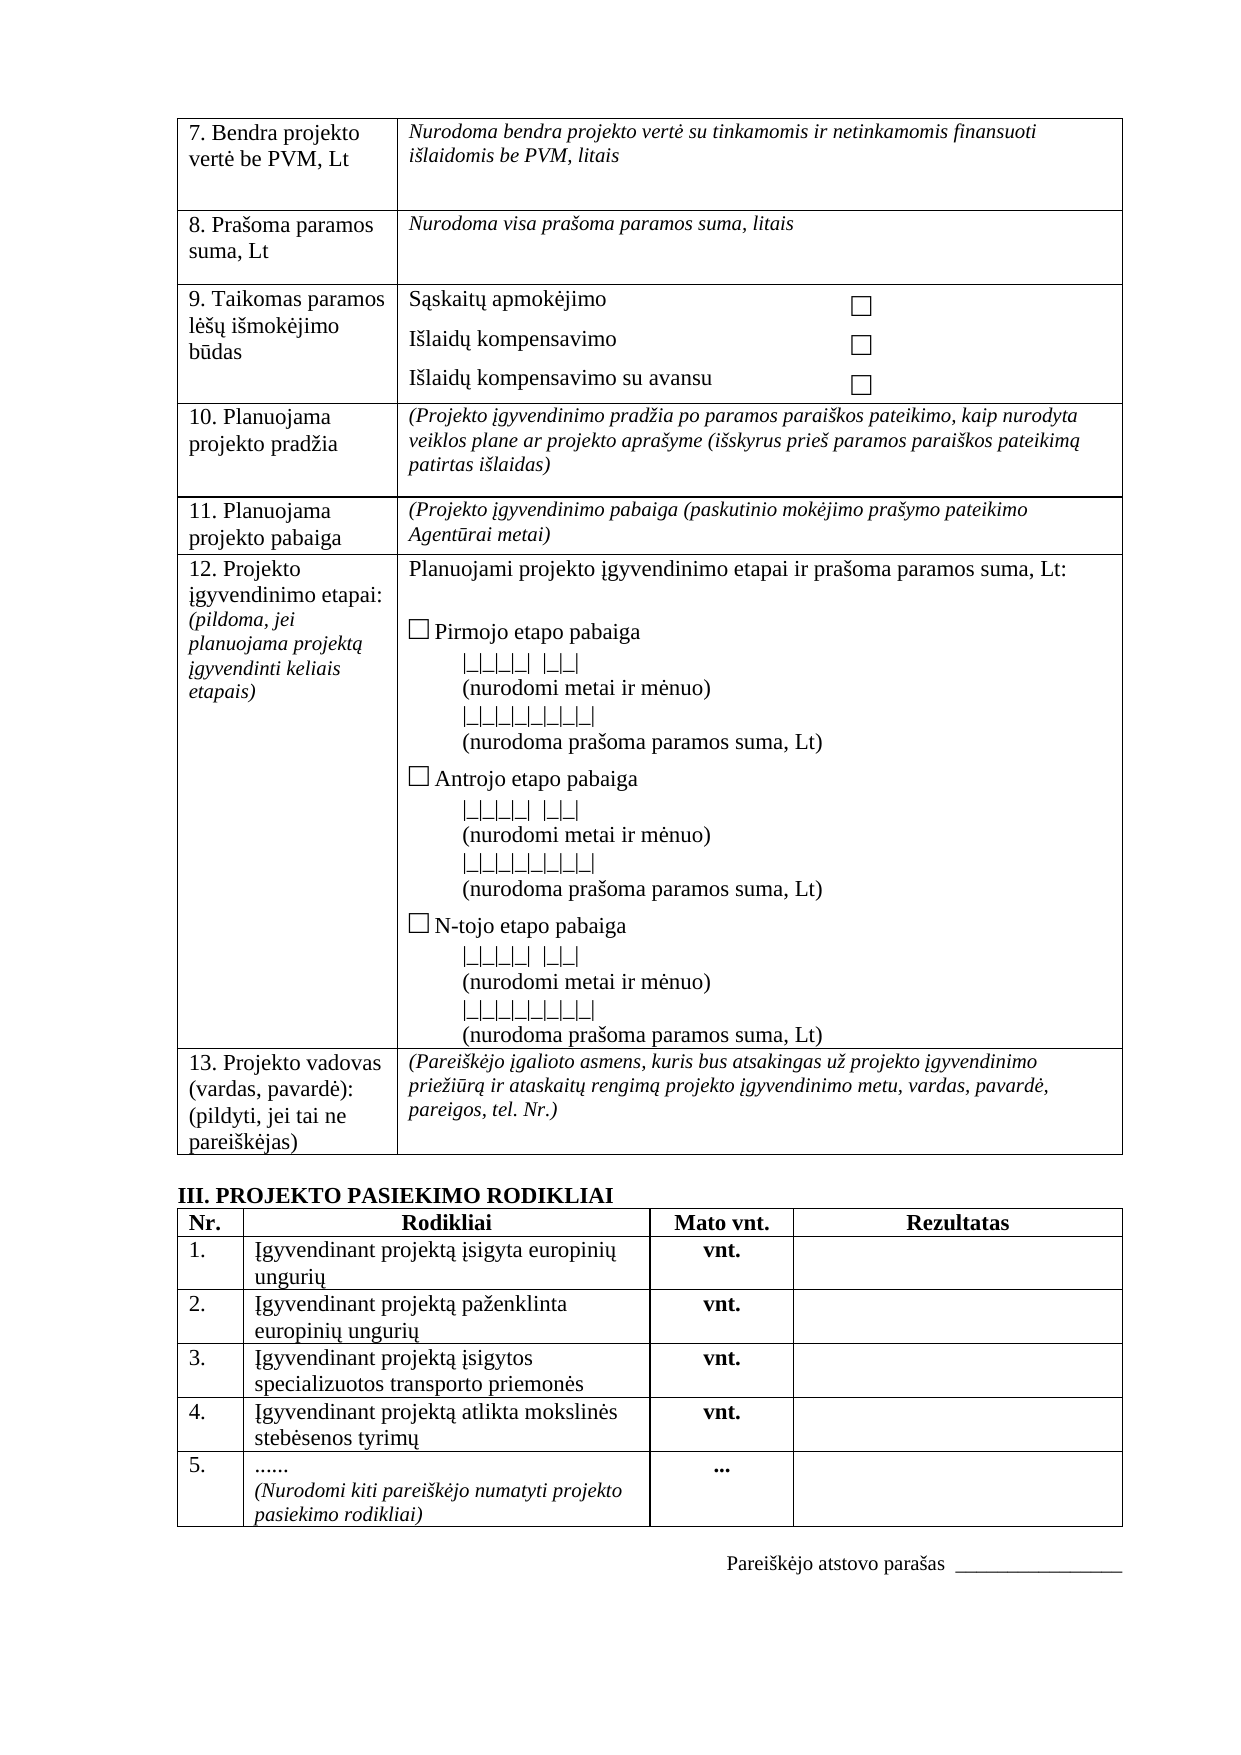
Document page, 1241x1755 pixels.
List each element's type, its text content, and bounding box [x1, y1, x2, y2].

table_cell [398, 700, 451, 754]
table_cell [794, 1344, 1122, 1397]
table_cell □ N-tojo etapo pabaiga [398, 901, 1122, 940]
table_cell (Pareiškėjo įgalioto asmens, kuris bus atsakingas už projekto įgyvendinimo priežiūrą ir ataskaitų rengimą projekto įgyvendinimo metu, vardas, pavardė, pareigos, tel. Nr.) [398, 1049, 1122, 1154]
table_cell 3. [178, 1344, 243, 1397]
text III. PROJEKTO PASIEKIMO RODIKLIAI [177, 1182, 1122, 1208]
table_cell [398, 647, 451, 700]
table_cell vnt. [651, 1237, 793, 1289]
table_cell vnt. [651, 1344, 793, 1397]
table_cell Planuojami projekto įgyvendinimo etapai ir prašoma paramos suma, Lt: [398, 555, 1122, 607]
table_cell 12. Projekto įgyvendinimo etapai: (pildoma, jei planuojama projektą įgyvendinti keliais etapais) [178, 555, 397, 1048]
table_cell Išlaidų kompensavimo su avansu [398, 363, 840, 402]
table_cell 13. Projekto vadovas (vardas, pavardė): (pildyti, jei tai ne pareiškėjas) [178, 1049, 397, 1154]
table_cell Nurodoma bendra projekto vertė su tinkamomis ir netinkamomis finansuoti išlaidomis be PVM, litais [398, 119, 1122, 210]
table_cell |_|_|_|_|_|_|_|_| (nurodoma prašoma paramos suma, Lt) [451, 994, 1122, 1048]
table_cell 4. [178, 1398, 243, 1451]
table_cell |_|_|_|_|_|_|_|_| (nurodoma prašoma paramos suma, Lt) [451, 700, 1122, 754]
table_cell Įgyvendinant projektą paženklinta europinių ungurių [244, 1290, 649, 1343]
table_header Rezultatas [794, 1209, 1122, 1236]
table_cell 11. Planuojama projekto pabaiga [178, 498, 397, 553]
table_cell Įgyvendinant projektą įsigytos specializuotos transporto priemonės [244, 1344, 649, 1397]
table_cell [398, 994, 451, 1048]
table_cell □ [840, 285, 1122, 324]
table_cell |_|_|_|_| |_|_| (nurodomi metai ir mėnuo) [451, 794, 1122, 847]
table_cell 7. Bendra projekto vertė be PVM, Lt [178, 119, 397, 210]
table_header Mato vnt. [651, 1209, 793, 1236]
text Pareiškėjo atstovo parašas ________________ [177, 1551, 1122, 1575]
table_cell [398, 940, 451, 994]
table_cell □ Pirmojo etapo pabaiga [398, 607, 1122, 647]
table_cell (Projekto įgyvendinimo pradžia po paramos paraiškos pateikimo, kaip nurodyta veiklos plane ar projekto aprašyme (išskyrus prieš paramos paraiškos pateikimą patirtas išlaidas) [398, 404, 1122, 496]
table_cell Sąskaitų apmokėjimo [398, 285, 840, 324]
table_cell 8. Prašoma paramos suma, Lt [178, 211, 397, 284]
table_cell Įgyvendinant projektą atlikta mokslinės stebėsenos tyrimų [244, 1398, 649, 1451]
table_cell 5. [178, 1452, 243, 1526]
table_cell Išlaidų kompensavimo [398, 324, 840, 363]
table_header Nr. [178, 1209, 243, 1236]
table_cell □ Antrojo etapo pabaiga [398, 754, 1122, 793]
table_cell ... [651, 1452, 793, 1526]
table_cell 2. [178, 1290, 243, 1343]
table_cell (Projekto įgyvendinimo pabaiga (paskutinio mokėjimo prašymo pateikimo Agentūrai metai) [398, 498, 1122, 553]
table_cell □ [840, 324, 1122, 363]
table_cell Nurodoma visa prašoma paramos suma, litais [398, 211, 1122, 284]
table_cell vnt. [651, 1290, 793, 1343]
table_cell 9. Taikomas paramos lėšų išmokėjimo būdas [178, 285, 397, 402]
table_cell |_|_|_|_|_|_|_|_| (nurodoma prašoma paramos suma, Lt) [451, 847, 1122, 901]
table_cell □ [840, 363, 1122, 402]
table_cell [398, 847, 451, 901]
table_cell [794, 1237, 1122, 1289]
table_cell [794, 1398, 1122, 1451]
table_cell |_|_|_|_| |_|_| (nurodomi metai ir mėnuo) [451, 647, 1122, 700]
table_cell ...... (Nurodomi kiti pareiškėjo numatyti projekto pasiekimo rodikliai) [244, 1452, 649, 1526]
table_header Rodikliai [244, 1209, 649, 1236]
table_cell |_|_|_|_| |_|_| (nurodomi metai ir mėnuo) [451, 940, 1122, 994]
table_cell [794, 1290, 1122, 1343]
table_cell 1. [178, 1237, 243, 1289]
table_cell 10. Planuojama projekto pradžia [178, 404, 397, 496]
table_cell Įgyvendinant projektą įsigyta europinių ungurių [244, 1237, 649, 1289]
table_cell [398, 794, 451, 847]
table_cell [794, 1452, 1122, 1526]
table_cell vnt. [651, 1398, 793, 1451]
